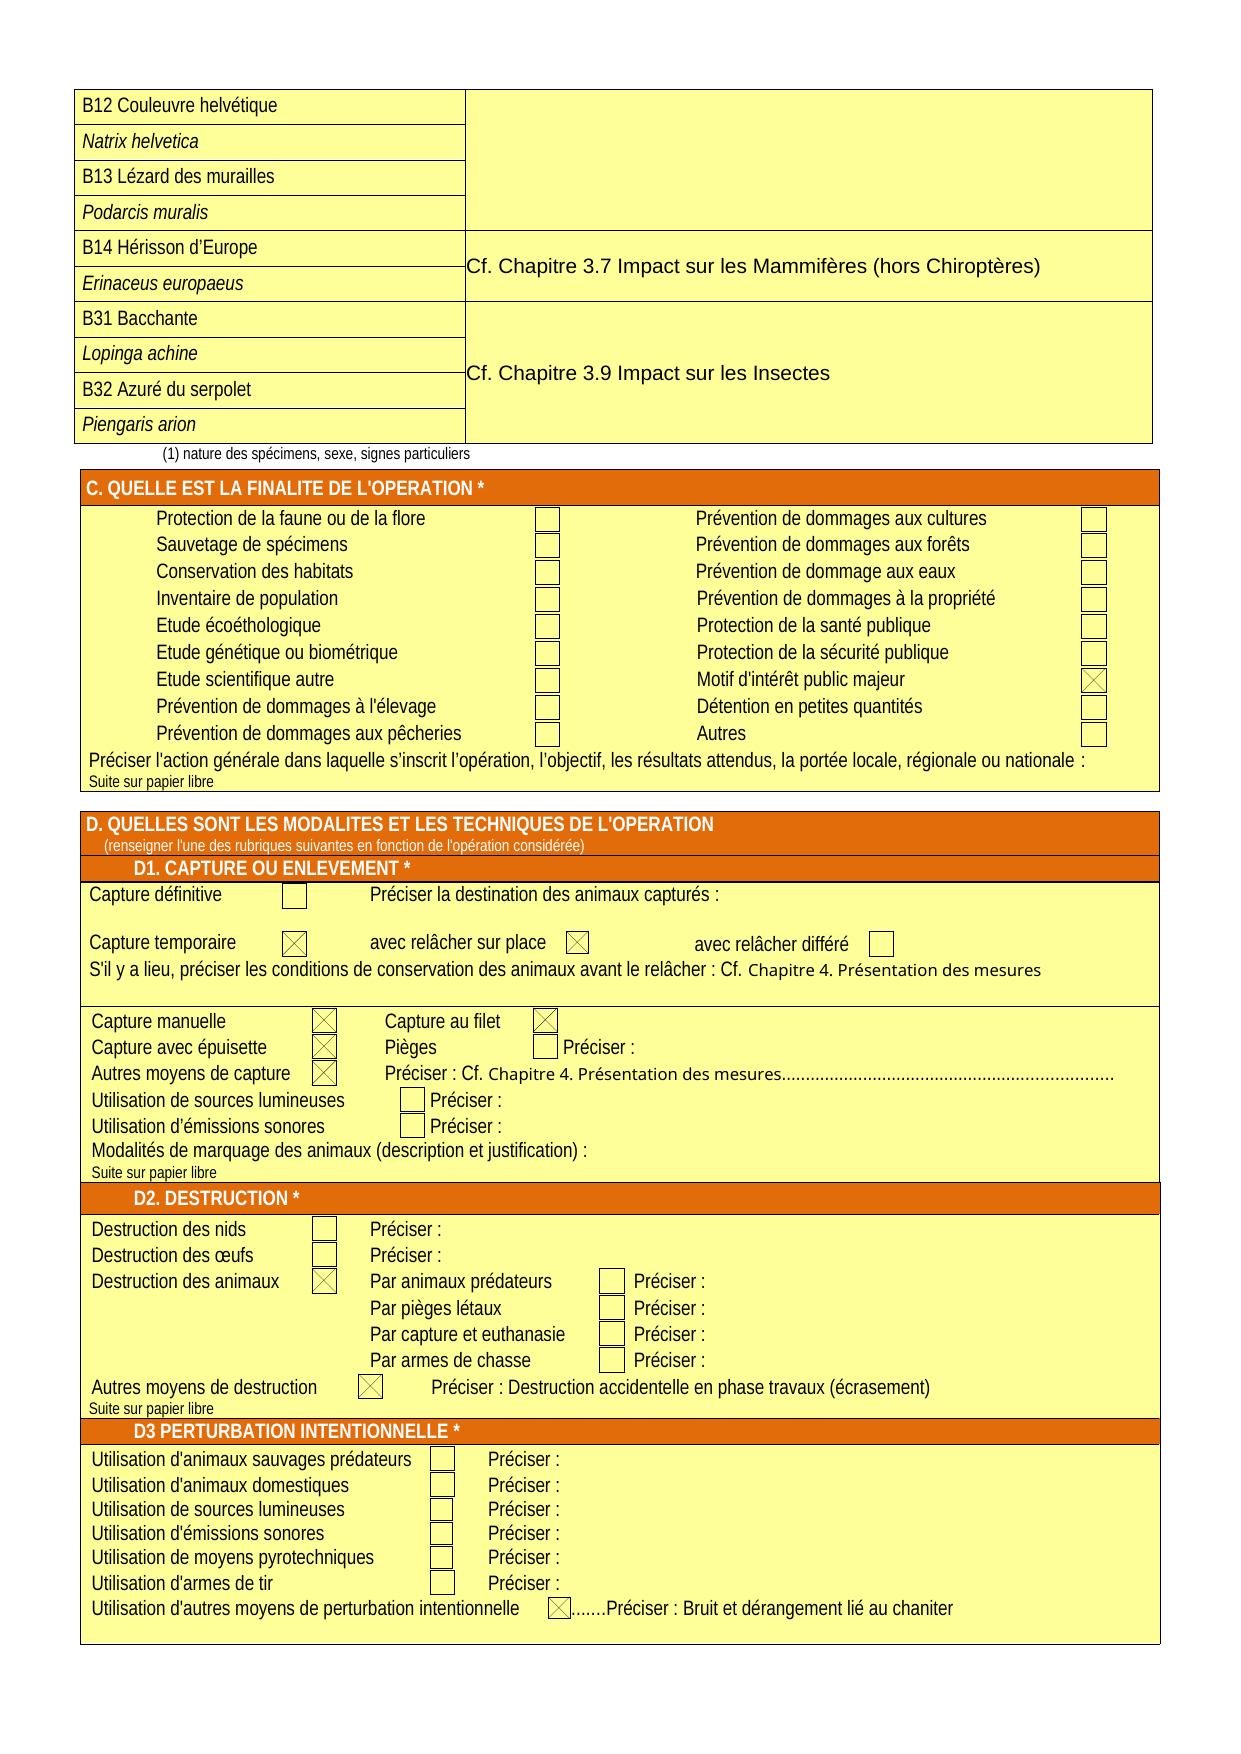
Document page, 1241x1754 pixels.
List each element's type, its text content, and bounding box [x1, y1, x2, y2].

table_header C. QUELLE EST LA FINALITE DE L'OPERATION * [81, 470, 1159, 505]
table_cell Erinaceus europaeus [75, 267, 465, 301]
table_cell [1065, 532, 1159, 559]
table_cell [1065, 559, 1159, 586]
table_cell Utilisation d'animaux sauvages prédateurs Préciser : Utilisation d'animaux domestiques Préciser : Utilisation de sources lumineuses Préciser : Utilisation d'émissions sonores Préciser : Utilisation de moyens pyrotechniques Préciser : Utilisation d'armes de tir Préciser : Utilisation d'autres moyens de perturbation intentionnelle Préciser : Bruit et dérangement lié au chaniter [81, 1444, 1160, 1643]
table_cell [1082, 508, 1106, 531]
table_cell B13 Lézard des murailles [75, 161, 465, 195]
table_cell D3 PERTURBATION INTENTIONNELLE * [81, 1418, 1160, 1444]
table_header D. QUELLES SONT LES MODALITES ET LES TECHNIQUES DE L'OPERATION (renseigner l'une des rubriques suivantes en fonction de l'opération considérée) [81, 812, 1159, 855]
table_cell [1065, 506, 1159, 532]
table_cell Protection de la santé publique [620, 613, 1065, 640]
table_cell [466, 90, 1152, 230]
table_cell [1065, 694, 1159, 721]
table_cell D2. DESTRUCTION * [81, 1183, 1160, 1214]
table_cell Capture manuelle Capture au filet Capture avec épuisette Pièges Préciser : Autres moyens de capture Préciser : Cf. Chapitre 4. Présentation des mesures Utilisation de sources lumineuses Préciser : Utilisation d’émissions sonores Préciser : Modalités de marquage des animaux (description et justification) : Suite sur papier libre [81, 1007, 1159, 1182]
table_cell Destruction des nids Préciser : Destruction des œufs Préciser : Destruction des animaux Par animaux prédateurs Préciser : Par pièges létaux Préciser : Par capture et euthanasie Préciser : Par armes de chasse Préciser : Autres moyens de destruction Préciser : Destruction accidentelle en phase travaux (écrasement) Suite sur papier libre [81, 1214, 1160, 1418]
table_cell Autres [620, 721, 1065, 748]
table_cell Etude génétique ou biométrique [81, 640, 534, 667]
table_cell [534, 586, 620, 613]
table_cell avec relâcher sur place [369, 930, 679, 957]
table_cell [295, 933, 306, 954]
table_cell Lopinga achine [75, 338, 465, 372]
text (1) nature des spécimens, sexe, signes particuliers [162, 444, 1093, 463]
table_cell Etude scientifique autre [81, 667, 534, 694]
table_cell [283, 934, 293, 953]
table_cell [534, 694, 620, 721]
table_cell Podarcis muralis [75, 196, 465, 230]
table_cell Protection de la faune ou de la flore [81, 506, 534, 532]
table_cell [281, 883, 369, 930]
table_cell Protection de la sécurité publique [620, 640, 1065, 667]
table_cell Conservation des habitats [81, 559, 534, 586]
table_cell S'il y a lieu, préciser les conditions de conservation des animaux avant le relâcher : Cf. Chapitre 4. Présentation des mesures [81, 957, 1159, 1006]
table_cell [284, 932, 304, 942]
table_cell [534, 667, 620, 694]
table_cell Détention en petites quantités [620, 694, 1065, 721]
table_cell [283, 884, 306, 908]
table_cell Préciser la destination des animaux capturés : [369, 883, 1159, 930]
table_cell Prévention de dommages à la propriété [620, 586, 1065, 613]
table_cell Capture temporaire [81, 930, 281, 957]
table_cell [534, 721, 620, 748]
table_cell [534, 640, 620, 667]
table_cell [1095, 669, 1106, 691]
table_cell [534, 532, 620, 559]
table_cell [1065, 640, 1159, 667]
table_cell B14 Hérisson d’Europe [75, 231, 465, 266]
table_cell Inventaire de population [81, 586, 534, 613]
table_cell Natrix helvetica [75, 125, 465, 159]
table_cell [1082, 670, 1092, 690]
table_cell [1065, 667, 1159, 694]
table_cell [1065, 721, 1159, 748]
table_cell B12 Couleuvre helvétique [75, 90, 465, 124]
table_cell [534, 506, 620, 532]
table_cell Préciser l'action générale dans laquelle s’inscrit l’opération, l’objectif, les résultats attendus, la portée locale, régionale ou nationale : Suite sur papier libre [81, 748, 1159, 791]
table_cell D1. CAPTURE OU ENLEVEMENT * [81, 856, 1159, 881]
table_cell B31 Bacchante [75, 302, 465, 337]
table_cell Motif d'intérêt public majeur [620, 667, 1065, 694]
table_cell Cf. Chapitre 3.9 Impact sur les Insectes [466, 302, 1152, 443]
table_cell Prévention de dommages aux forêts [620, 532, 1065, 559]
table_cell Cf. Chapitre 3.7 Impact sur les Mammifères (hors Chiroptères) [466, 231, 1152, 301]
table_cell [281, 930, 369, 957]
table_cell [536, 508, 559, 531]
table_cell [1084, 669, 1103, 679]
table_cell Piengaris arion [75, 409, 465, 443]
table_cell Etude écoéthologique [81, 613, 534, 640]
table_cell [534, 559, 620, 586]
table_cell [534, 613, 620, 640]
table_cell Capture définitive [81, 883, 281, 930]
table_cell [1065, 586, 1159, 613]
table_cell [1083, 681, 1104, 692]
table_cell Prévention de dommages aux pêcheries [81, 721, 534, 748]
table_cell Prévention de dommages à l'élevage [81, 694, 534, 721]
table_cell [283, 945, 305, 956]
table_cell Prévention de dommage aux eaux [620, 559, 1065, 586]
table_cell avec relâcher différé [679, 930, 1159, 957]
table_cell B32 Azuré du serpolet [75, 373, 465, 407]
table_cell [1065, 613, 1159, 640]
table_cell Prévention de dommages aux cultures [620, 506, 1065, 532]
table_cell Sauvetage de spécimens [81, 532, 534, 559]
